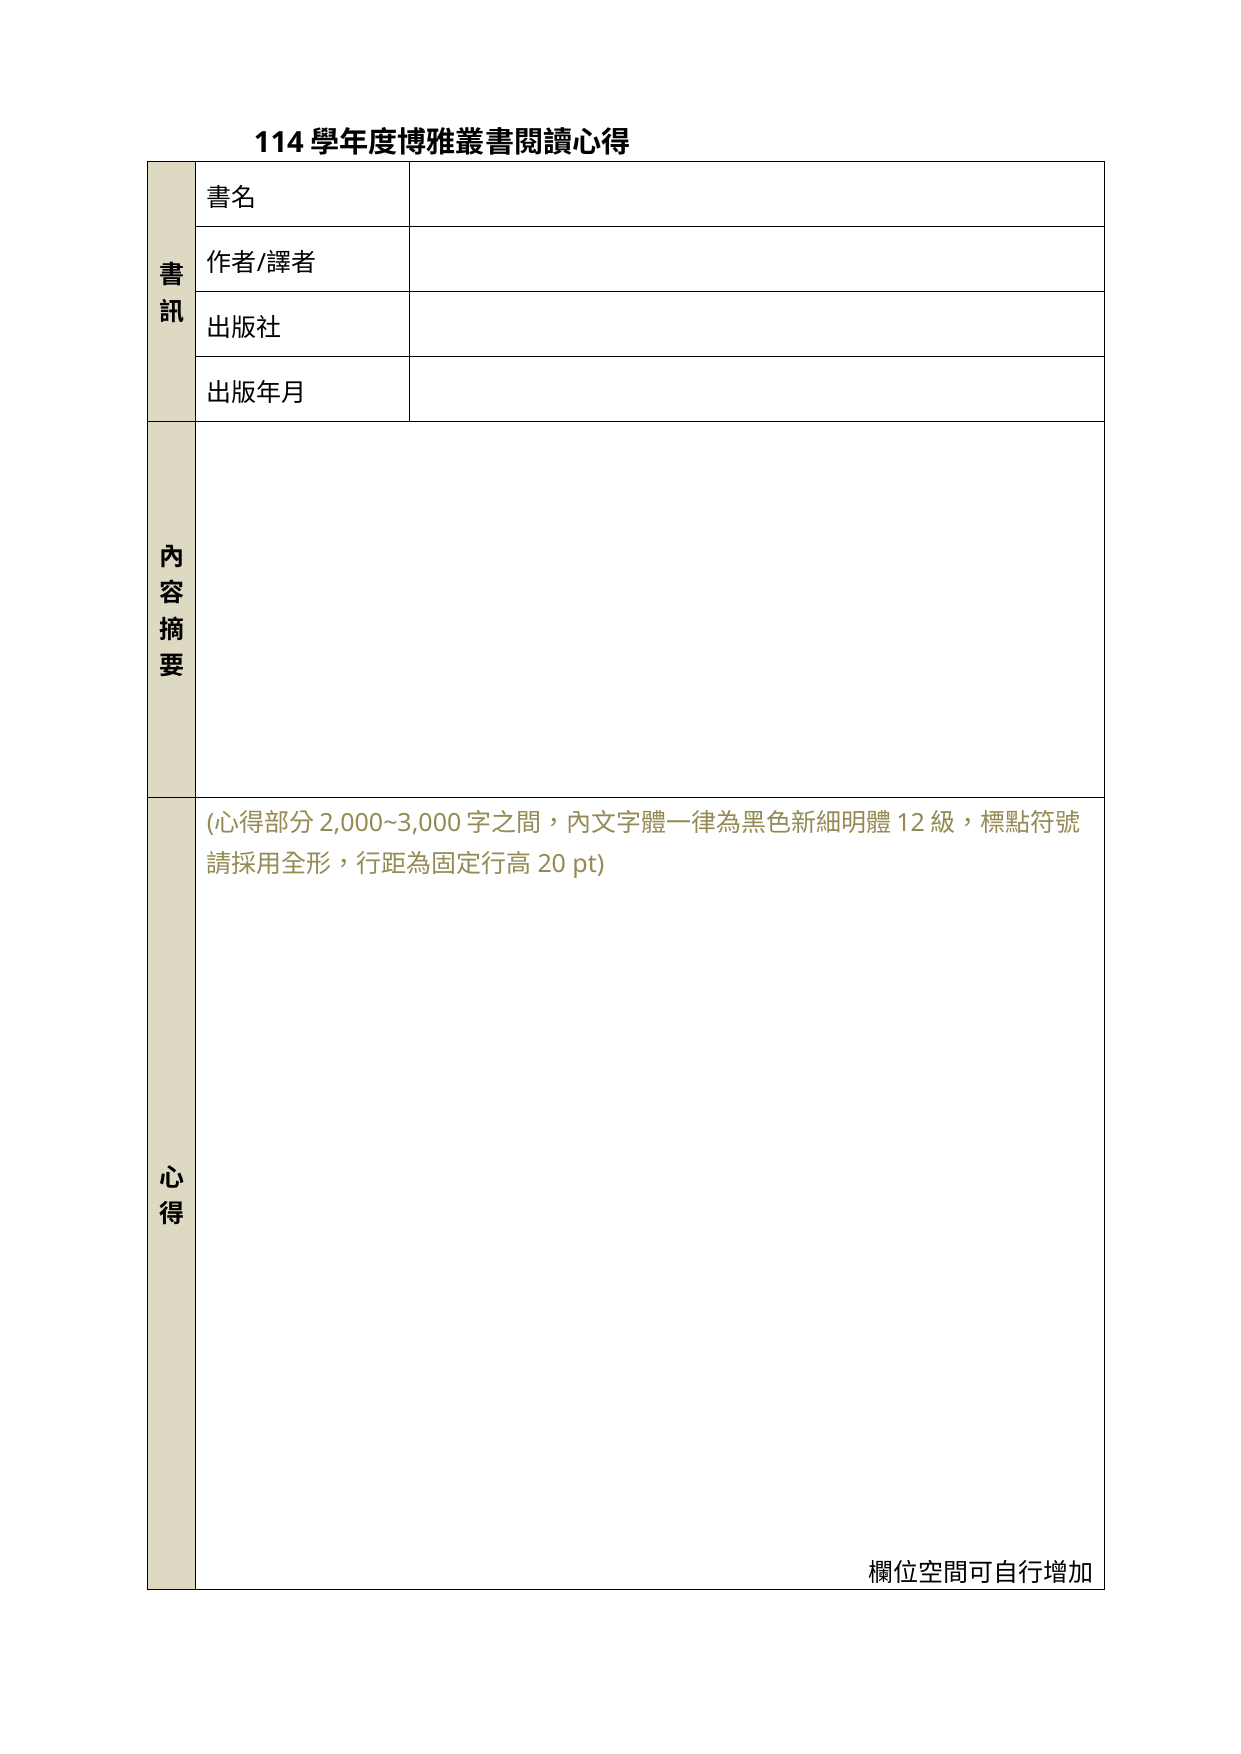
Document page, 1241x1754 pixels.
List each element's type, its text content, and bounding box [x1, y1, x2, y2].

table_header 書訊 [148, 162, 195, 421]
table_cell [196, 422, 1104, 797]
text 114學年度博雅叢書閱讀心得 [148, 118, 1092, 161]
table_header 書名 [196, 162, 409, 226]
table_cell 作者/譯者 [196, 227, 409, 291]
table_cell 出版社 [196, 292, 409, 356]
table_cell 內容摘要 [148, 422, 195, 797]
table_cell [410, 292, 1104, 356]
table_header [410, 162, 1104, 226]
table_cell [410, 227, 1104, 291]
table_cell [410, 357, 1104, 421]
table_cell 心得 [148, 798, 195, 1589]
table_cell (心得部分2,000~3,000字之間，內文字體一律為黑色新細明體12級，標點符號請採用全形，行距為固定行高 20 pt) 欄位空間可自行增加 [196, 798, 1104, 1589]
table_cell 出版年月 [196, 357, 409, 421]
